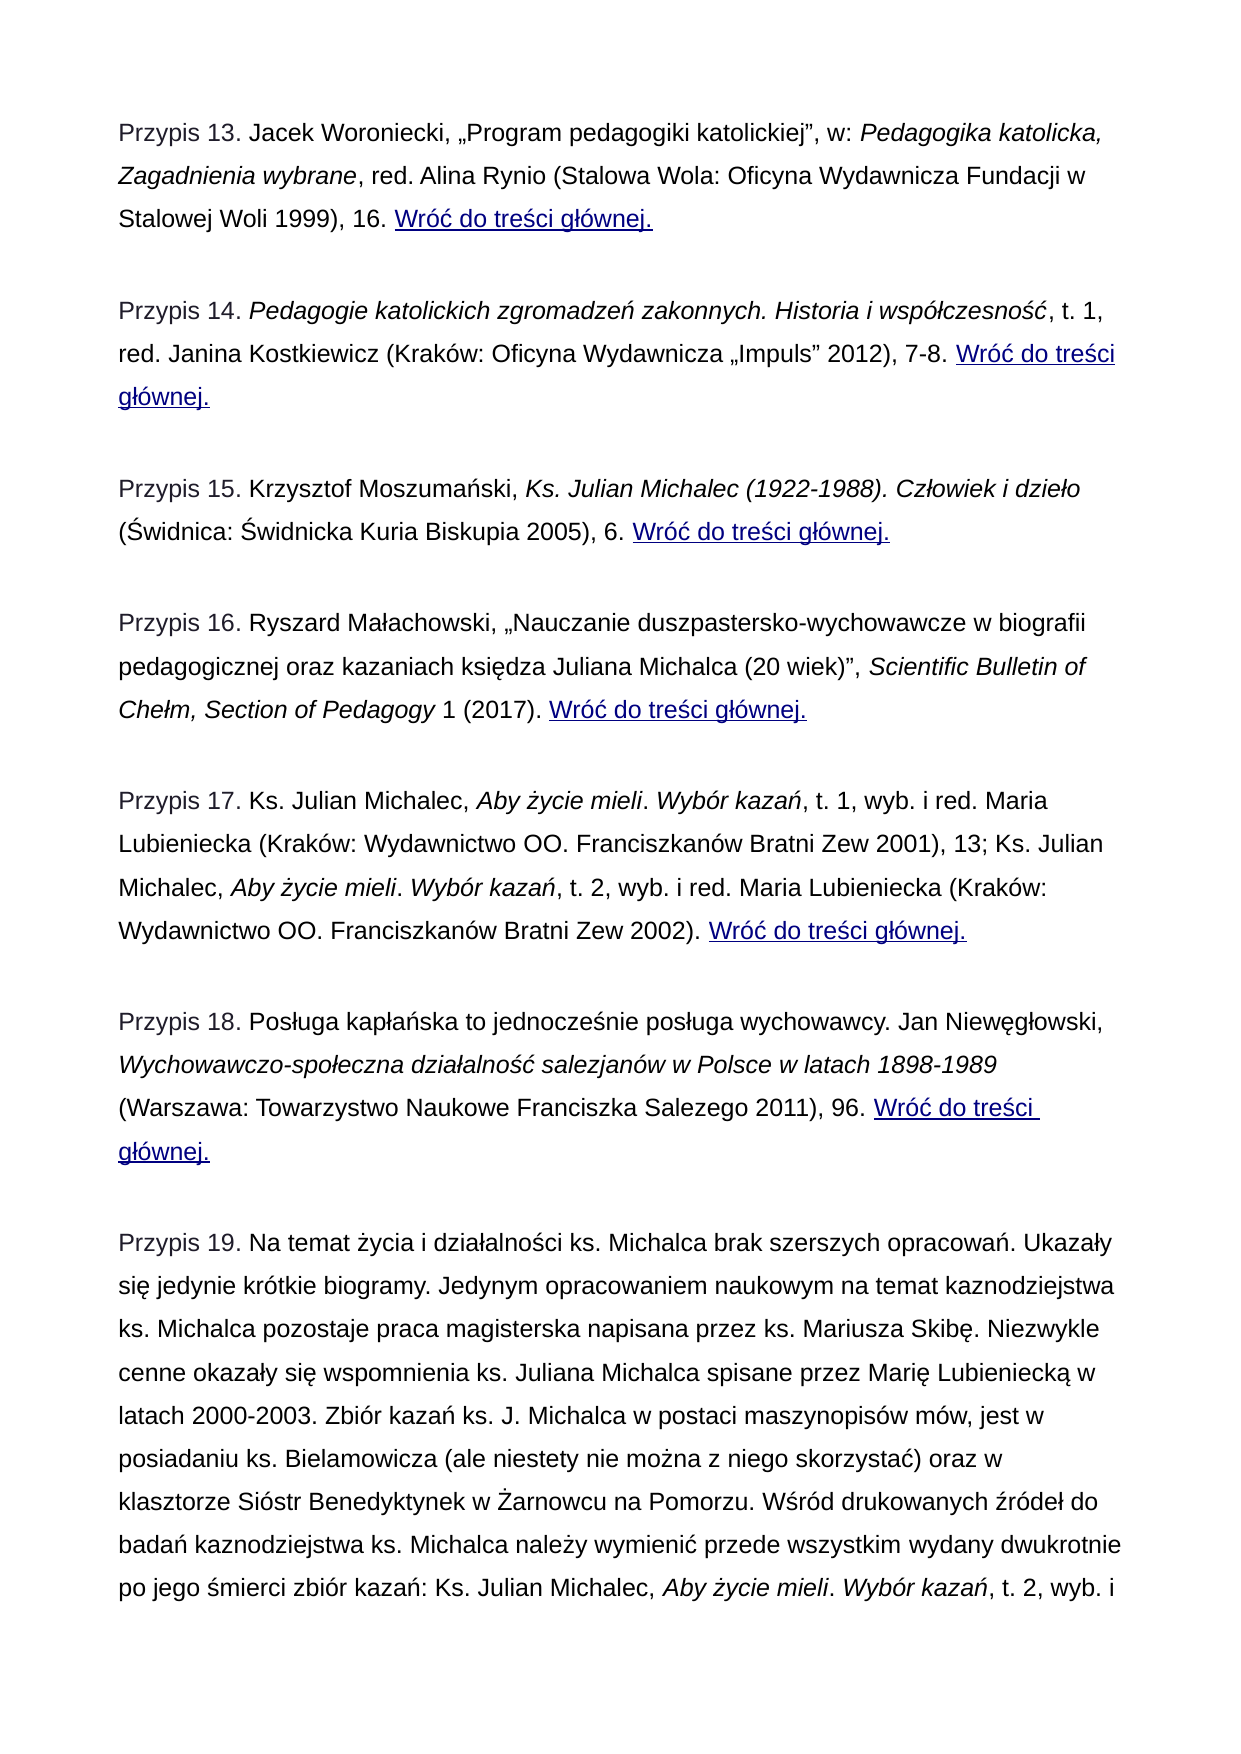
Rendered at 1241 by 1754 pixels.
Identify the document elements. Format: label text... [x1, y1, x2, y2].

text Przypis 18. Posługa kapłańska to jednocześnie posługa wychowawcy. Jan Niewęgłowski, Wychowawczo-społeczna działalność salezjanów w Polsce w latach 1898-1989 (Warszawa: Towarzystwo Naukowe Franciszka Salezego 2011), 96. Wróć do treści głównej. [118, 1007, 1122, 1165]
text Przypis 19. Na temat życia i działalności ks. Michalca brak szerszych opracowań. Ukazały się jedynie krótkie biogramy. Jedynym opracowaniem naukowym na temat kaznodziejstwa ks. Michalca pozostaje praca magisterska napisana przez ks. Mariusza Skibę. Niezwykle cenne okazały się wspomnienia ks. Juliana Michalca spisane przez Marię Lubieniecką w latach 2000-2003. Zbiór kazań ks. J. Michalca w postaci maszynopisów mów, jest w posiadaniu ks. Bielamowicza (ale niestety nie można z niego skorzystać) oraz w klasztorze Sióstr Benedyktynek w Żarnowcu na Pomorzu. Wśród drukowanych źródeł do badań kaznodziejstwa ks. Michalca należy wymienić przede wszystkim wydany dwukrotnie po jego śmierci zbiór kazań: Ks. Julian Michalec, Aby życie mieli. Wybór kazań, t. 2, wyb. i [118, 1228, 1122, 1602]
text Przypis 16. Ryszard Małachowski, „Nauczanie duszpastersko-wychowawcze w biografii pedagogicznej oraz kazaniach księdza Juliana Michalca (20 wiek)”, Scientific Bulletin of Chełm, Section of Pedagogy 1 (2017). Wróć do treści głównej. [118, 608, 1122, 723]
text Przypis 15. Krzysztof Moszumański, Ks. Julian Michalec (1922-1988). Człowiek i dzieło (Świdnica: Świdnicka Kuria Biskupia 2005), 6. Wróć do treści głównej. [118, 474, 1122, 546]
text Przypis 17. Ks. Julian Michalec, Aby życie mieli. Wybór kazań, t. 1, wyb. i red. Maria Lubieniecka (Kraków: Wydawnictwo OO. Franciszkanów Bratni Zew 2001), 13; Ks. Julian Michalec, Aby życie mieli. Wybór kazań, t. 2, wyb. i red. Maria Lubieniecka (Kraków: Wydawnictwo OO. Franciszkanów Bratni Zew 2002). Wróć do treści głównej. [118, 786, 1122, 944]
text Przypis 13. Jacek Woroniecki, „Program pedagogiki katolickiej”, w: Pedagogika katolicka, Zagadnienia wybrane, red. Alina Rynio (Stalowa Wola: Oficyna Wydawnicza Fundacji w Stalowej Woli 1999), 16. Wróć do treści głównej. [118, 118, 1122, 233]
text Przypis 14. Pedagogie katolickich zgromadzeń zakonnych. Historia i współczesność, t. 1, red. Janina Kostkiewicz (Kraków: Oficyna Wydawnicza „Impuls” 2012), 7-8. Wróć do treści głównej. [118, 296, 1122, 411]
